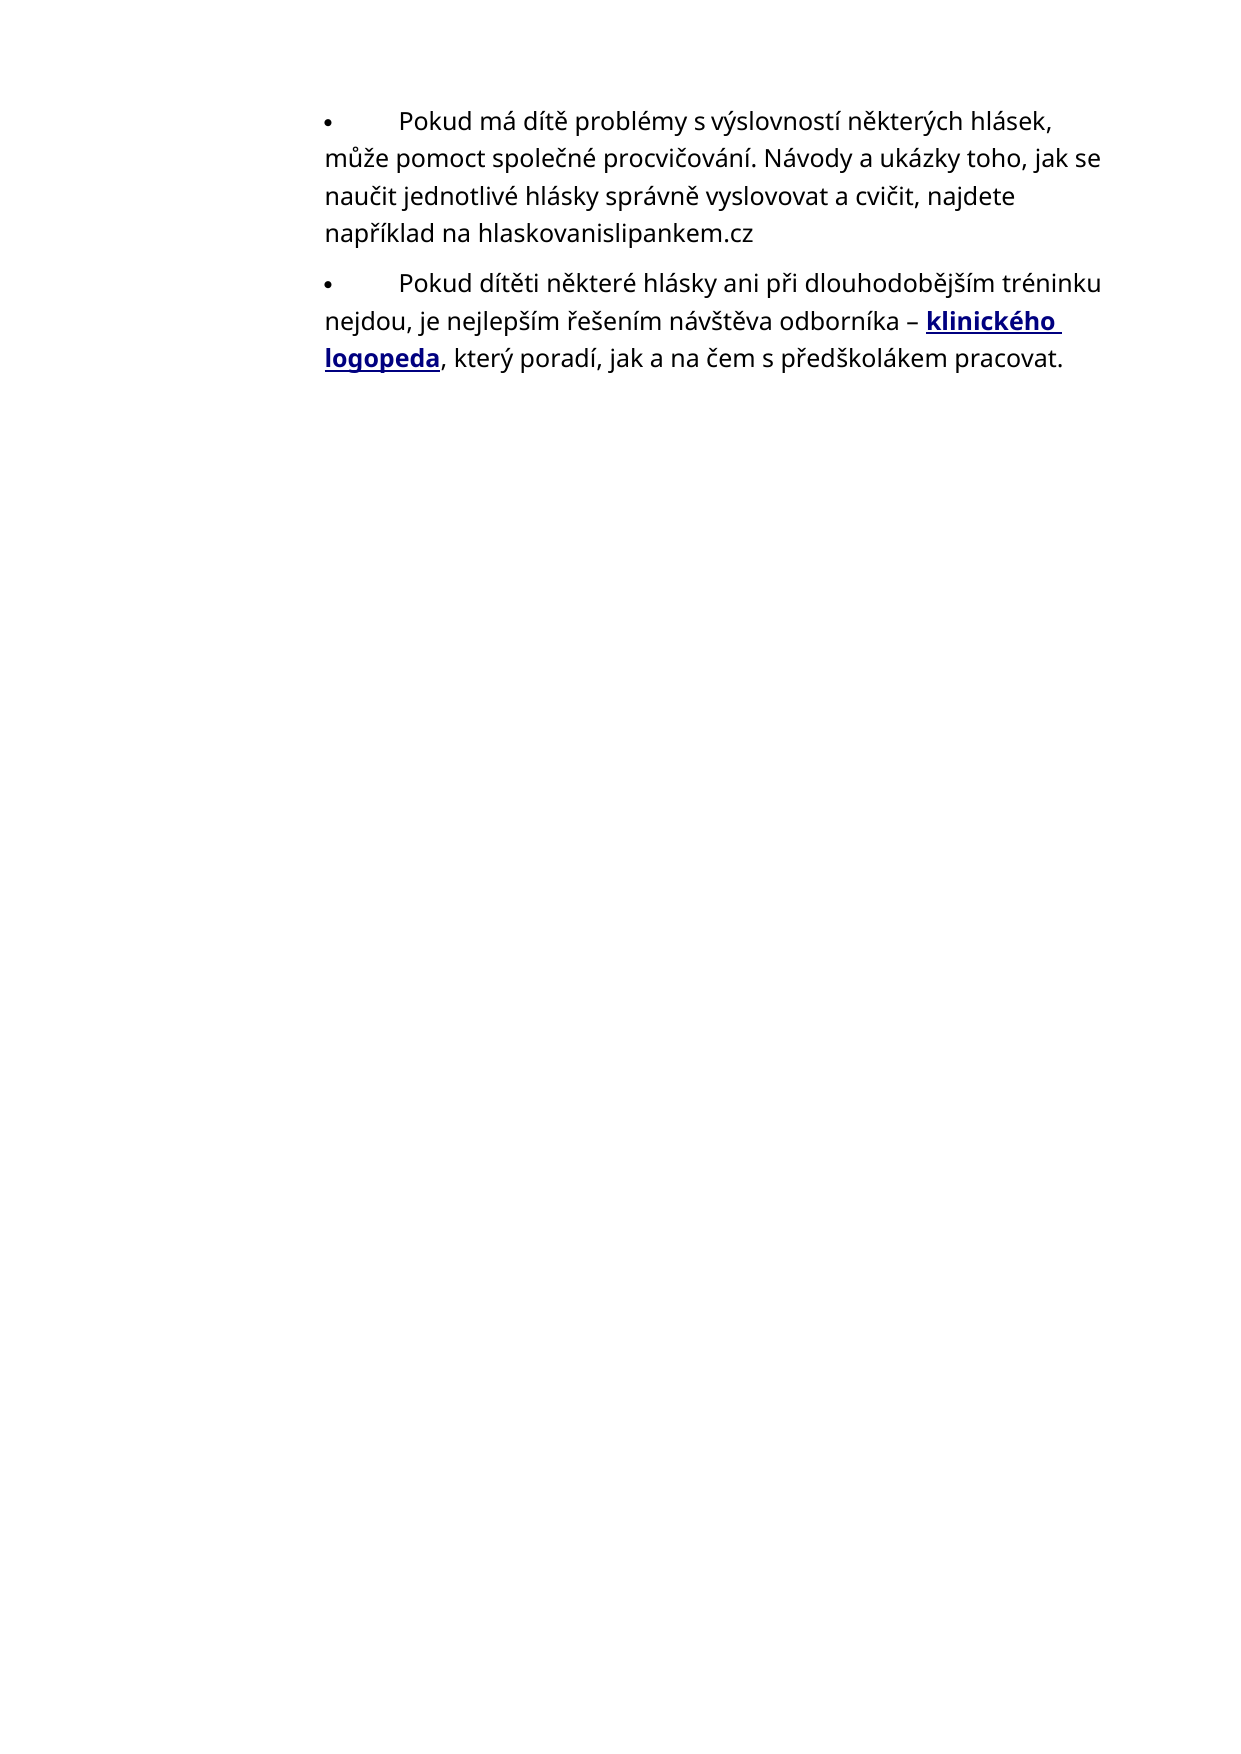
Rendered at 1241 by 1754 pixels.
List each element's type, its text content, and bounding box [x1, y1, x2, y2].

list Pokud má dítě problémy s výslovností některých hlásek, může pomoct společné procvičování. Návody a ukázky toho, jak se naučit jednotlivé hlásky správně vyslovovat a cvičit, najdete například na hlaskovanislipankem.cz [324, 100, 1122, 250]
list Pokud dítěti některé hlásky ani při dlouhodobějším tréninku nejdou, je nejlepším řešením návštěva odborníka – klinického logopeda, který poradí, jak a na čem s předškolákem pracovat. [324, 262, 1122, 375]
